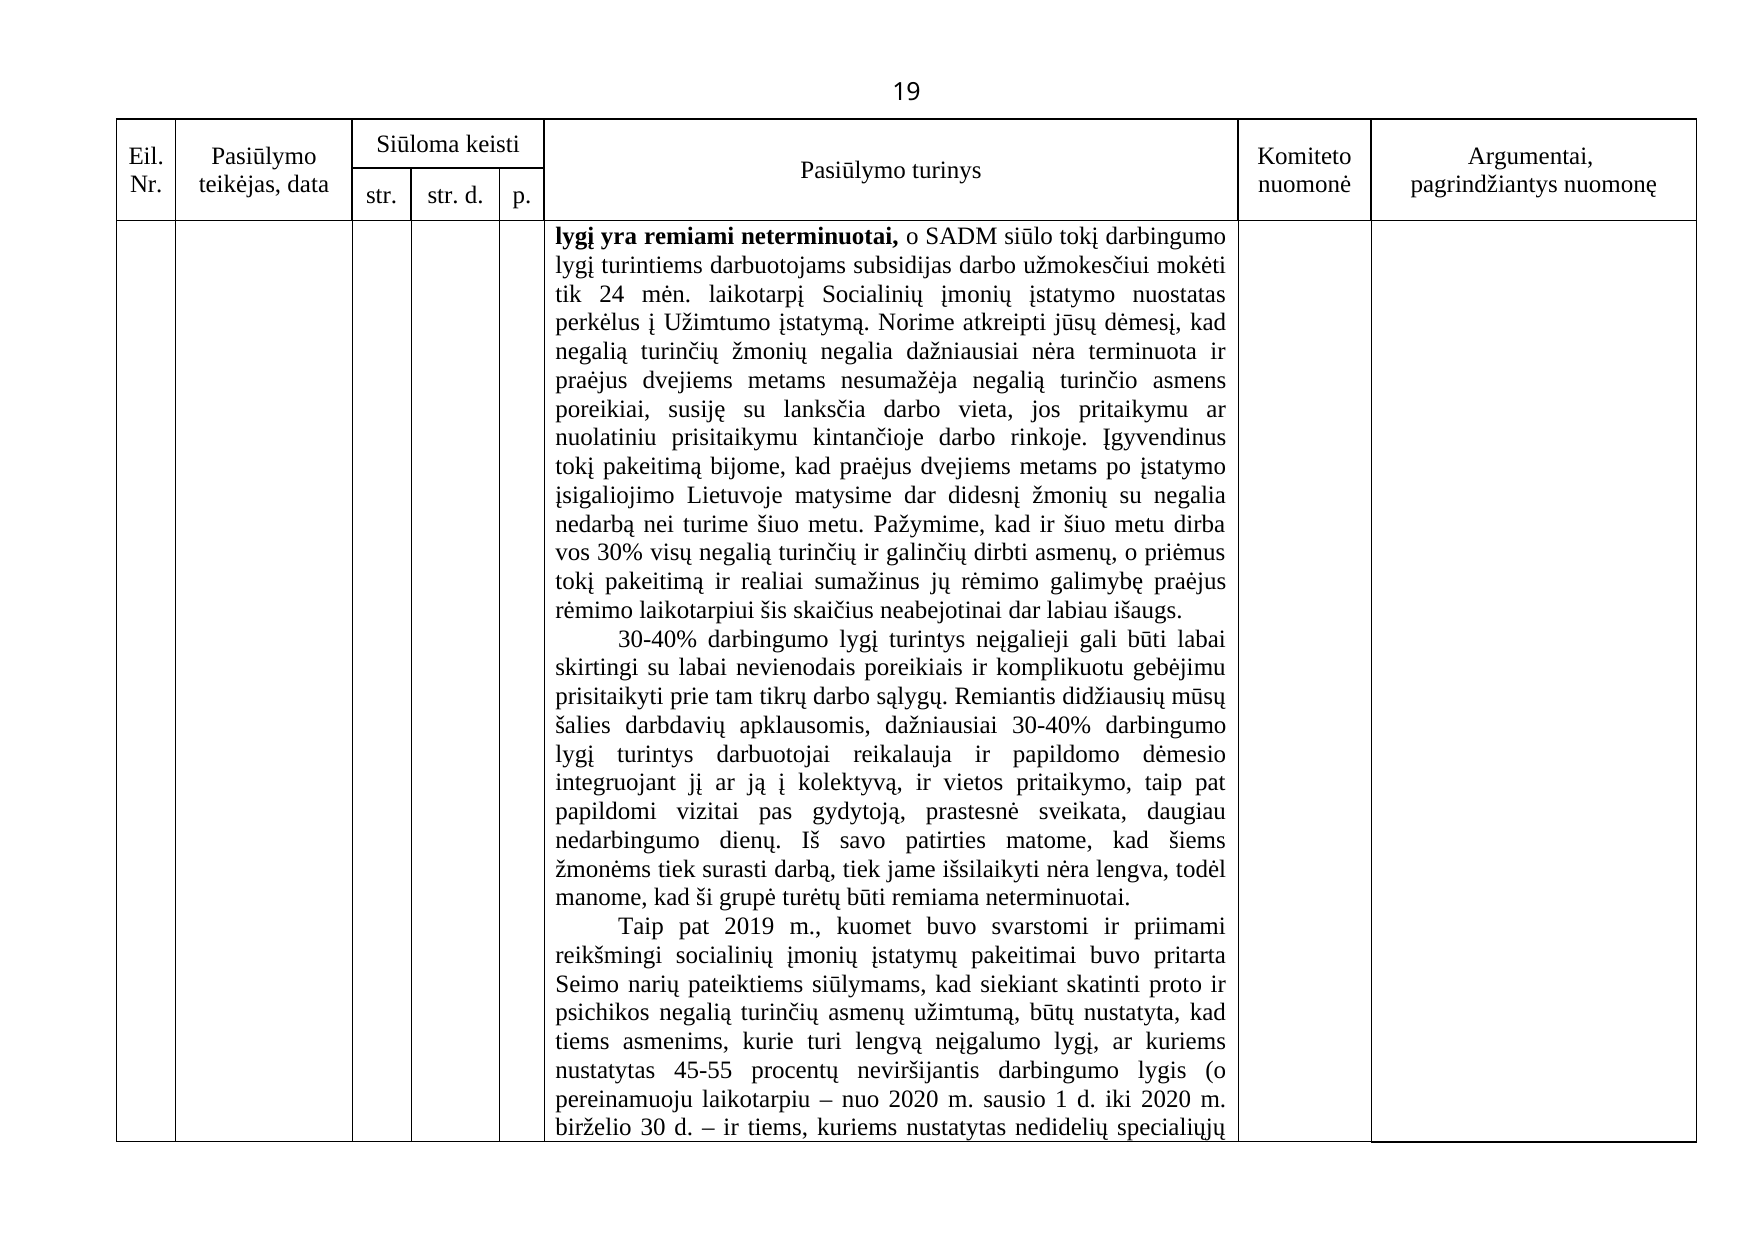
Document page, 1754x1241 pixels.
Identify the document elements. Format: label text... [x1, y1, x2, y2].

table_header Argumentai, pagrindžiantys nuomonę [1372, 120, 1696, 219]
table_cell [500, 221, 544, 1141]
table_cell p. [500, 169, 543, 219]
table_header Eil. Nr. [117, 120, 175, 219]
table_cell str. [353, 169, 410, 219]
table_cell [1239, 221, 1371, 1141]
table_cell str. d. [412, 169, 499, 219]
table_header Komiteto nuomonė [1239, 120, 1370, 219]
table_cell [176, 221, 352, 1141]
table_cell [353, 221, 411, 1141]
table_header Pasiūlymo turinys [545, 120, 1237, 219]
table_cell [412, 221, 499, 1141]
table_cell [117, 221, 175, 1141]
table_cell lygį yra remiami neterminuotai, o SADM siūlo tokį darbingumo lygį turintiems darbuotojams subsidijas darbo užmokesčiui mokėti tik 24 mėn. laikotarpį Socialinių įmonių įstatymo nuostatas perkėlus į Užimtumo įstatymą. Norime atkreipti jūsų dėmesį, kad negalią turinčių žmonių negalia dažniausiai nėra terminuota ir praėjus dvejiems metams nesumažėja negalią turinčio asmens poreikiai, susiję su lanksčia darbo vieta, jos pritaikymu ar nuolatiniu prisitaikymu kintančioje darbo rinkoje. Įgyvendinus tokį pakeitimą bijome, kad praėjus dvejiems metams po įstatymo įsigaliojimo Lietuvoje matysime dar didesnį žmonių su negalia nedarbą nei turime šiuo metu. Pažymime, kad ir šiuo metu dirba vos 30% visų negalią turinčių ir galinčių dirbti asmenų, o priėmus tokį pakeitimą ir realiai sumažinus jų rėmimo galimybę praėjus rėmimo laikotarpiui šis skaičius neabejotinai dar labiau išaugs. 30-40% darbingumo lygį turintys neįgalieji gali būti labai skirtingi su labai nevienodais poreikiais ir komplikuotu gebėjimu prisitaikyti prie tam tikrų darbo sąlygų. Remiantis didžiausių mūsų šalies darbdavių apklausomis, dažniausiai 30-40% darbingumo lygį turintys darbuotojai reikalauja ir papildomo dėmesio integruojant jį ar ją į kolektyvą, ir vietos pritaikymo, taip pat papildomi vizitai pas gydytoją, prastesnė sveikata, daugiau nedarbingumo dienų. Iš savo patirties matome, kad šiems žmonėms tiek surasti darbą, tiek jame išsilaikyti nėra lengva, todėl manome, kad ši grupė turėtų būti remiama neterminuotai. Taip pat 2019 m., kuomet buvo svarstomi ir priimami reikšmingi socialinių įmonių įstatymų pakeitimai buvo pritarta Seimo narių pateiktiems siūlymams, kad siekiant skatinti proto ir psichikos negalią turinčių asmenų užimtumą, būtų nustatyta, kad tiems asmenims, kurie turi lengvą neįgalumo lygį, ar kuriems nustatytas 45-55 procentų neviršijantis darbingumo lygis (o pereinamuoju laikotarpiu – nuo 2020 m. sausio 1 d. iki 2020 m. birželio 30 d. – ir tiems, kuriems nustatytas nedidelių specialiųjų [545, 221, 1238, 1141]
table_header Siūloma keisti [353, 120, 543, 167]
table_header Pasiūlymo teikėjas, data [176, 120, 351, 219]
table_cell [1372, 221, 1696, 1141]
